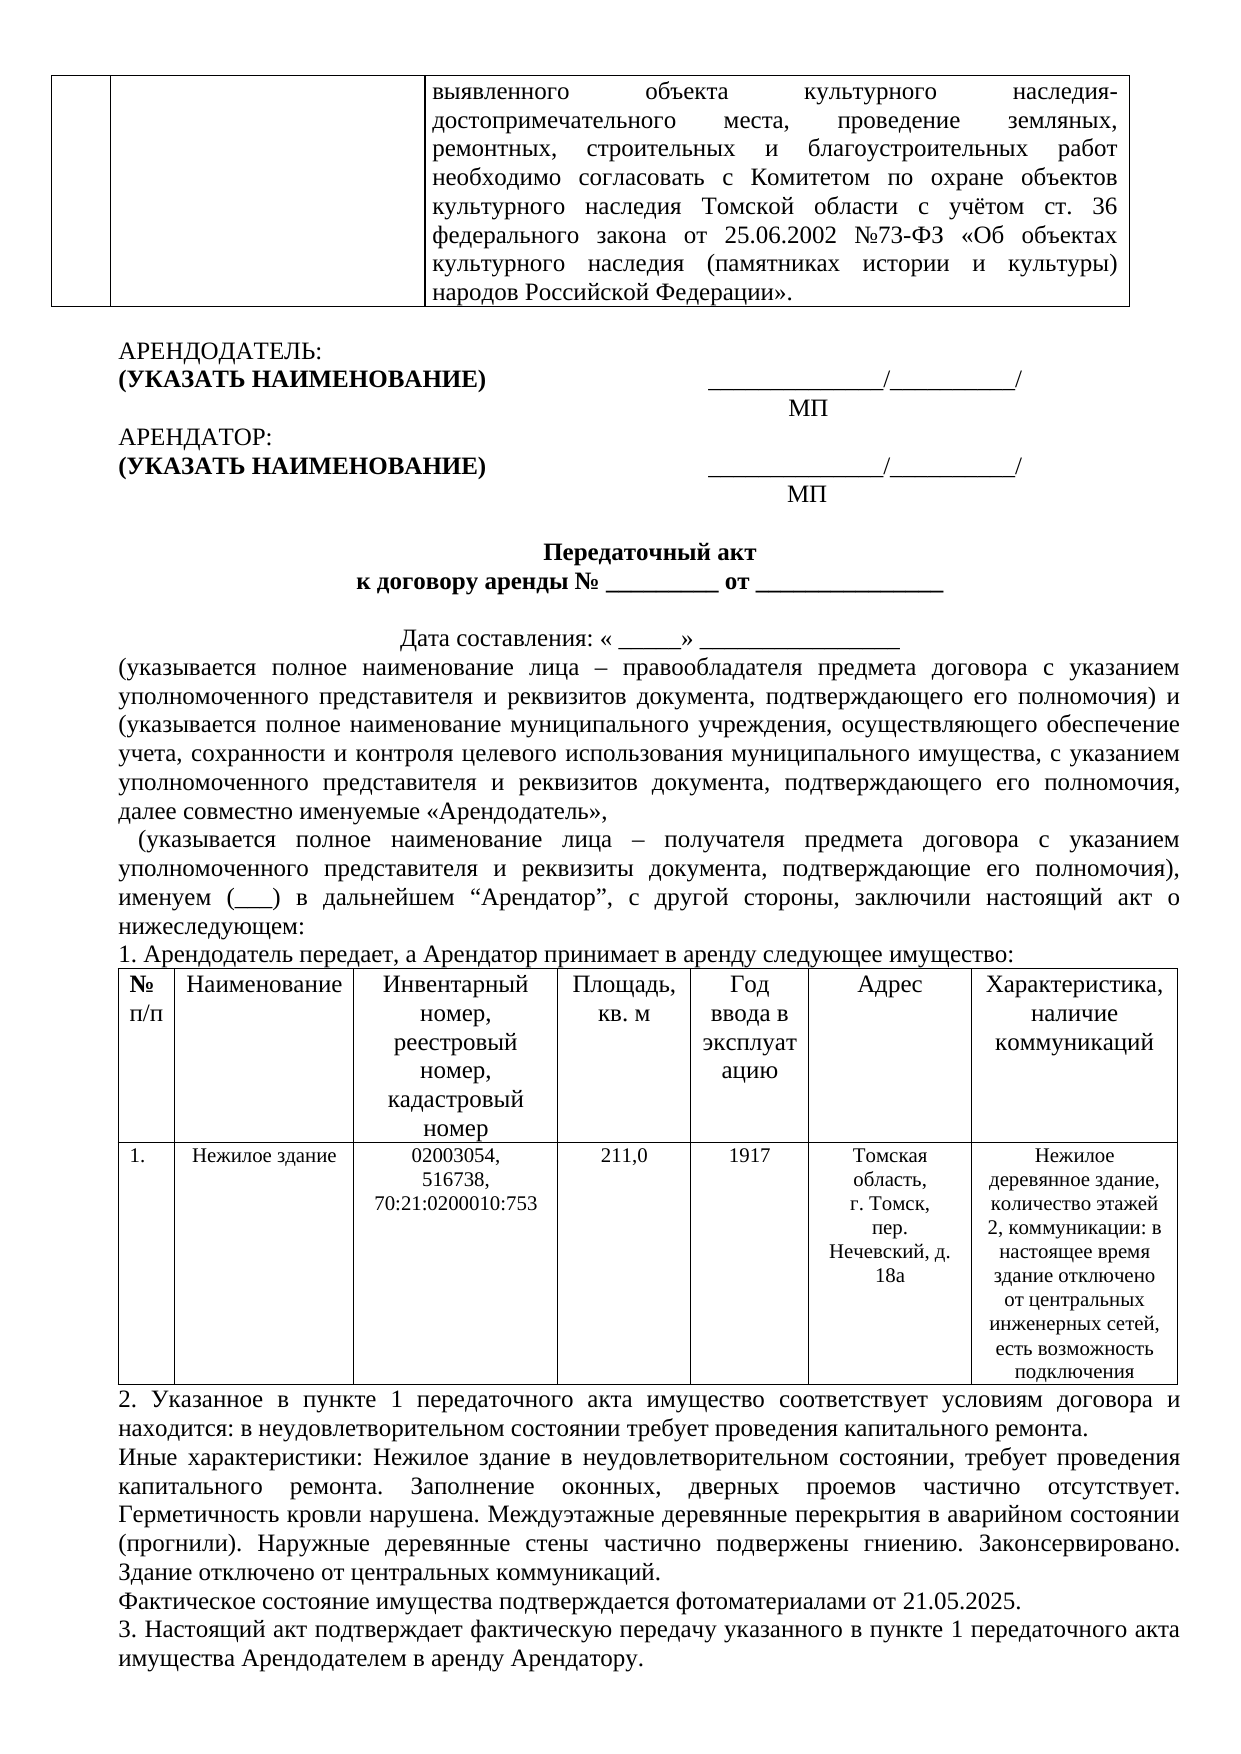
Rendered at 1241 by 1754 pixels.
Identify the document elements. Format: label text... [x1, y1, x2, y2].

table_cell Нежилое деревянное здание, количество этажей 2, коммуникации: в настоящее время здание отключено от центральных инженерных сетей, есть возможность подключения [972, 1143, 1177, 1383]
text АРЕНДАТОР: [118, 422, 1181, 451]
table_cell выявленного объекта культурного наследия-достопримечательного места, проведение земляных, ремонтных, строительных и благоустроительных работ необходимо согласовать с Комитетом по охране объектов культурного наследия Томской области с учётом ст. 36 федерального закона от 25.06.2002 №73-ФЗ «Об объектах культурного наследия (памятниках истории и культуры) народов Российской Федерации». [426, 76, 1129, 306]
text Иные характеристики: Нежилое здание в неудовлетворительном состоянии, требует проведения капитального ремонта. Заполнение оконных, дверных проемов частично отсутствует. Герметичность кровли нарушена. Междуэтажные деревянные перекрытия в аварийном состоянии (прогнили). Наружные деревянные стены частично подвержены гниению. Законсервировано. Здание отключено от центральных коммуникаций. [118, 1442, 1181, 1586]
text (указывается полное наименование лица – получателя предмета договора с указанием уполномоченного представителя и реквизиты документа, подтверждающие его полномочия), именуем (___) в дальнейшем “Арендатор”, с другой стороны, заключили настоящий акт о нижеследующем: [118, 824, 1181, 939]
text к договору аренды № _________ от _______________ [118, 566, 1181, 594]
table_cell Томская область, г. Томск, пер. Нечевский, д. 18а [809, 1143, 971, 1383]
text Дата составления: « _____» ________________ [118, 623, 1181, 652]
text 1. Арендодатель передает, а Арендатор принимает в аренду следующее имущество: [118, 939, 1181, 968]
text (указывается полное наименование лица – правообладателя предмета договора с указанием уполномоченного представителя и реквизитов документа, подтверждающего его полномочия) и (указывается полное наименование муниципального учреждения, осуществляющего обеспечение учета, сохранности и контроля целевого использования муниципального имущества, с указанием уполномоченного представителя и реквизитов документа, подтверждающего его полномочия, далее совместно именуемые «Арендодатель», [118, 652, 1181, 824]
table_cell 1917 [691, 1143, 808, 1383]
table_header Характеристика, наличие коммуникаций [972, 969, 1177, 1142]
text 2. Указанное в пункте 1 передаточного акта имущество соответствует условиям договора и находится: в неудовлетворительном состоянии требует проведения капитального ремонта. [118, 1384, 1181, 1442]
table_cell [52, 76, 110, 306]
text 3. Настоящий акт подтверждает фактическую передачу указанного в пункте 1 передаточного акта имущества Арендодателем в аренду Арендатору. [118, 1614, 1181, 1672]
table_header Площадь, кв. м [558, 969, 690, 1142]
text (УКАЗАТЬ НАИМЕНОВАНИЕ) ______________/__________/ [118, 364, 1181, 393]
text МП [118, 393, 1181, 422]
table_cell 02003054, 516738, 70:21:0200010:753 [354, 1143, 557, 1383]
table_header Инвентарный номер, реестровый номер, кадастровый номер [354, 969, 557, 1142]
text Фактическое состояние имущества подтверждается фотоматериалами от 21.05.2025. [118, 1586, 1181, 1614]
text (УКАЗАТЬ НАИМЕНОВАНИЕ) ______________/__________/ [118, 451, 1181, 479]
table_header № п/п [119, 969, 174, 1142]
text АРЕНДОДАТЕЛЬ: [118, 336, 1181, 364]
text Передаточный акт [118, 537, 1181, 566]
table_cell 211,0 [558, 1143, 690, 1383]
table_cell [111, 76, 424, 306]
table_cell 1. [119, 1143, 174, 1383]
table_cell Нежилое здание [175, 1143, 353, 1383]
table_header Адрес [809, 969, 971, 1142]
table_header Год ввода в эксплуатацию [691, 969, 808, 1142]
text МП [118, 479, 1181, 508]
table_header Наименование [175, 969, 353, 1142]
